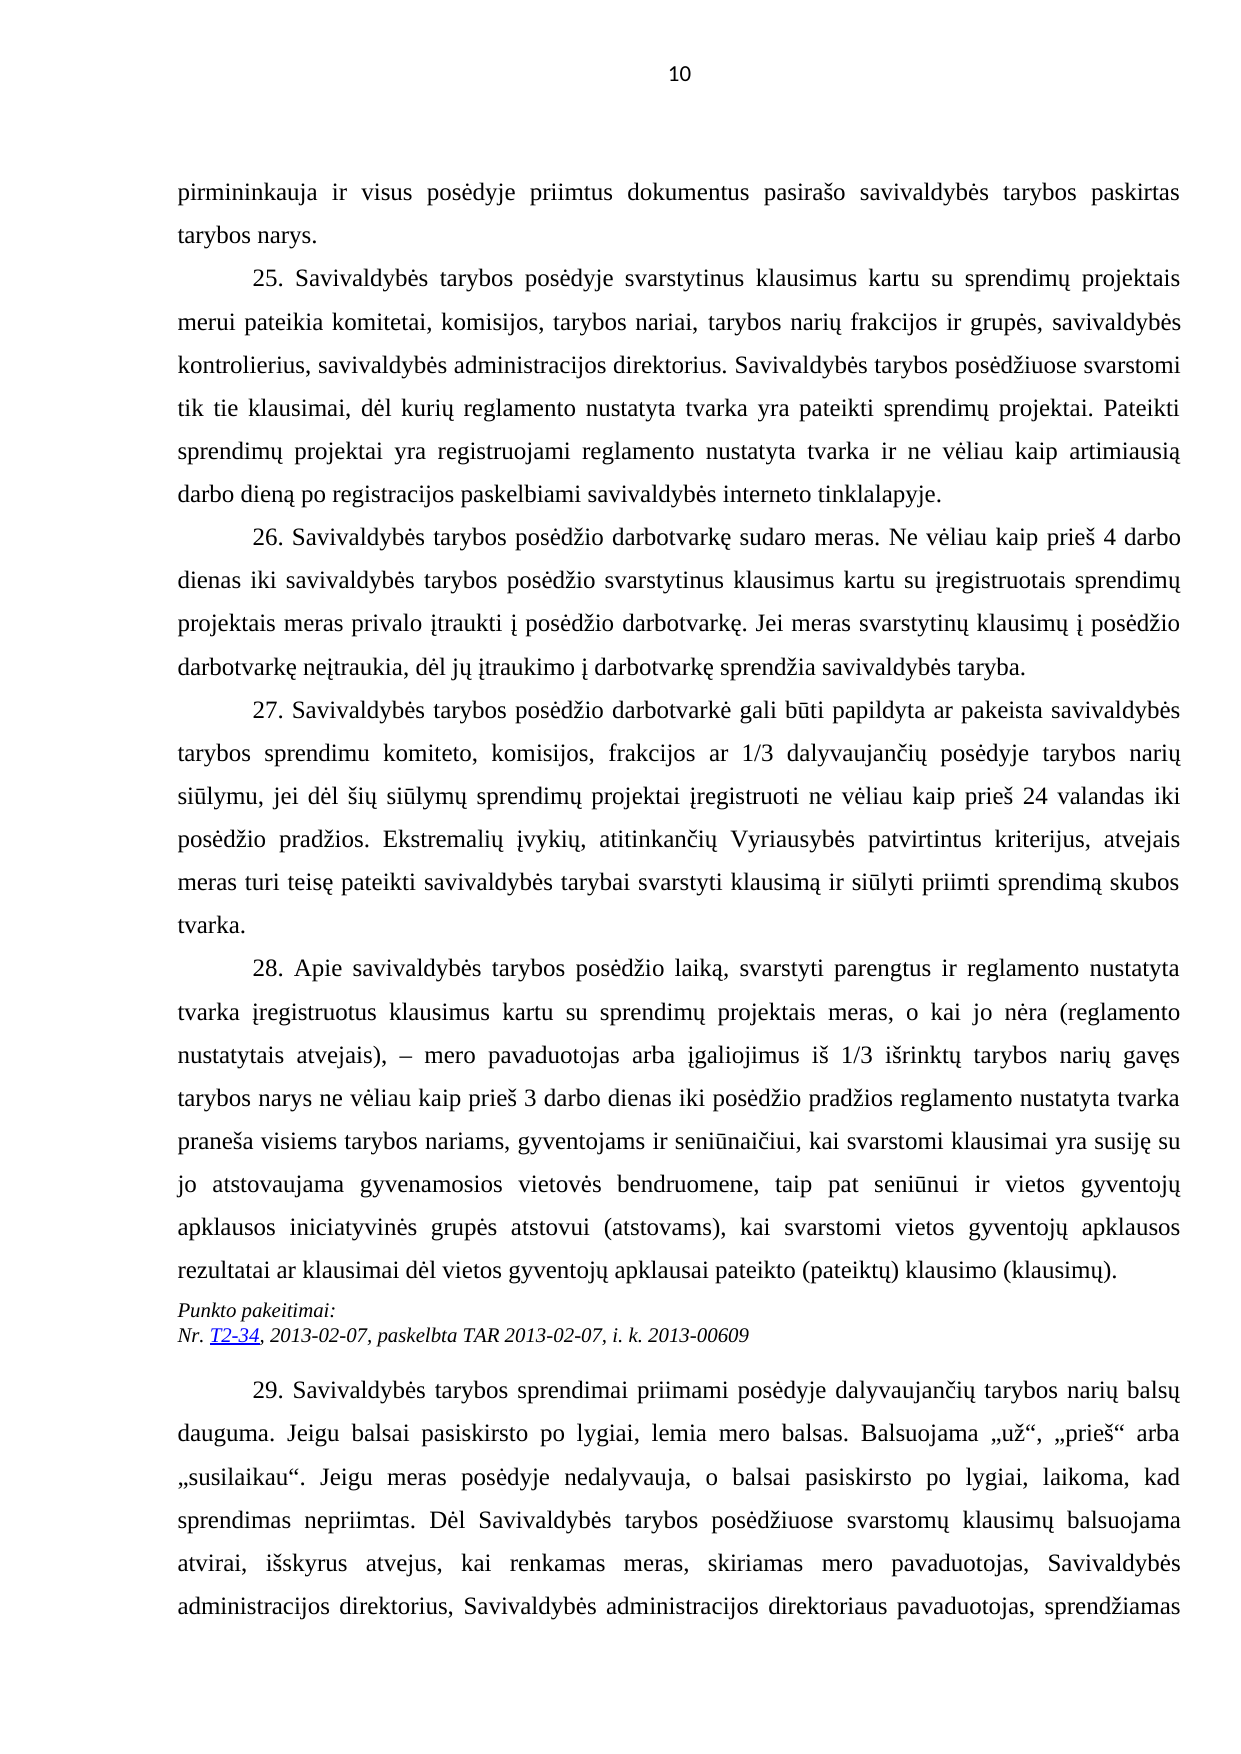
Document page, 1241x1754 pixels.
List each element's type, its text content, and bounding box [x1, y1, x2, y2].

text Punkto pakeitimai: [177, 1298, 1181, 1322]
text pirmininkauja ir visus posėdyje priimtus dokumentus pasirašo savivaldybės tarybos paskirtas tarybos narys. [177, 177, 1181, 249]
text 26. Savivaldybės tarybos posėdžio darbotvarkę sudaro meras. Ne vėliau kaip prieš 4 darbo dienas iki savivaldybės tarybos posėdžio svarstytinus klausimus kartu su įregistruotais sprendimų projektais meras privalo įtraukti į posėdžio darbotvarkę. Jei meras svarstytinų klausimų į posėdžio darbotvarkę neįtraukia, dėl jų įtraukimo į darbotvarkę sprendžia savivaldybės taryba. [177, 522, 1181, 680]
text Nr. T2-34, 2013-02-07, paskelbta TAR 2013-02-07, i. k. 2013-00609 [177, 1322, 1181, 1347]
text 27. Savivaldybės tarybos posėdžio darbotvarkė gali būti papildyta ar pakeista savivaldybės tarybos sprendimu komiteto, komisijos, frakcijos ar 1/3 dalyvaujančių posėdyje tarybos narių siūlymu, jei dėl šių siūlymų sprendimų projektai įregistruoti ne vėliau kaip prieš 24 valandas iki posėdžio pradžios. Ekstremalių įvykių, atitinkančių Vyriausybės patvirtintus kriterijus, atvejais meras turi teisę pateikti savivaldybės tarybai svarstyti klausimą ir siūlyti priimti sprendimą skubos tvarka. [177, 695, 1181, 939]
text 28. Apie savivaldybės tarybos posėdžio laiką, svarstyti parengtus ir reglamento nustatyta tvarka įregistruotus klausimus kartu su sprendimų projektais meras, o kai jo nėra (reglamento nustatytais atvejais), – mero pavaduotojas arba įgaliojimus iš 1/3 išrinktų tarybos narių gavęs tarybos narys ne vėliau kaip prieš 3 darbo dienas iki posėdžio pradžios reglamento nustatyta tvarka praneša visiems tarybos nariams, gyventojams ir seniūnaičiui, kai svarstomi klausimai yra susiję su jo atstovaujama gyvenamosios vietovės bendruomene, taip pat seniūnui ir vietos gyventojų apklausos iniciatyvinės grupės atstovui (atstovams), kai svarstomi vietos gyventojų apklausos rezultatai ar klausimai dėl vietos gyventojų apklausai pateikto (pateiktų) klausimo (klausimų). [177, 953, 1181, 1284]
text 25. Savivaldybės tarybos posėdyje svarstytinus klausimus kartu su sprendimų projektais merui pateikia komitetai, komisijos, tarybos nariai, tarybos narių frakcijos ir grupės, savivaldybės kontrolierius, savivaldybės administracijos direktorius. Savivaldybės tarybos posėdžiuose svarstomi tik tie klausimai, dėl kurių reglamento nustatyta tvarka yra pateikti sprendimų projektai. Pateikti sprendimų projektai yra registruojami reglamento nustatyta tvarka ir ne vėliau kaip artimiausią darbo dieną po registracijos paskelbiami savivaldybės interneto tinklalapyje. [177, 263, 1181, 508]
text 29. Savivaldybės tarybos sprendimai priimami posėdyje dalyvaujančių tarybos narių balsų dauguma. Jeigu balsai pasiskirsto po lygiai, lemia mero balsas. Balsuojama „už“, „prieš“ arba „susilaikau“. Jeigu meras posėdyje nedalyvauja, o balsai pasiskirsto po lygiai, laikoma, kad sprendimas nepriimtas. Dėl Savivaldybės tarybos posėdžiuose svarstomų klausimų balsuojama atvirai, išskyrus atvejus, kai renkamas meras, skiriamas mero pavaduotojas, Savivaldybės administracijos direktorius, Savivaldybės administracijos direktoriaus pavaduotojas, sprendžiamas [177, 1375, 1181, 1620]
